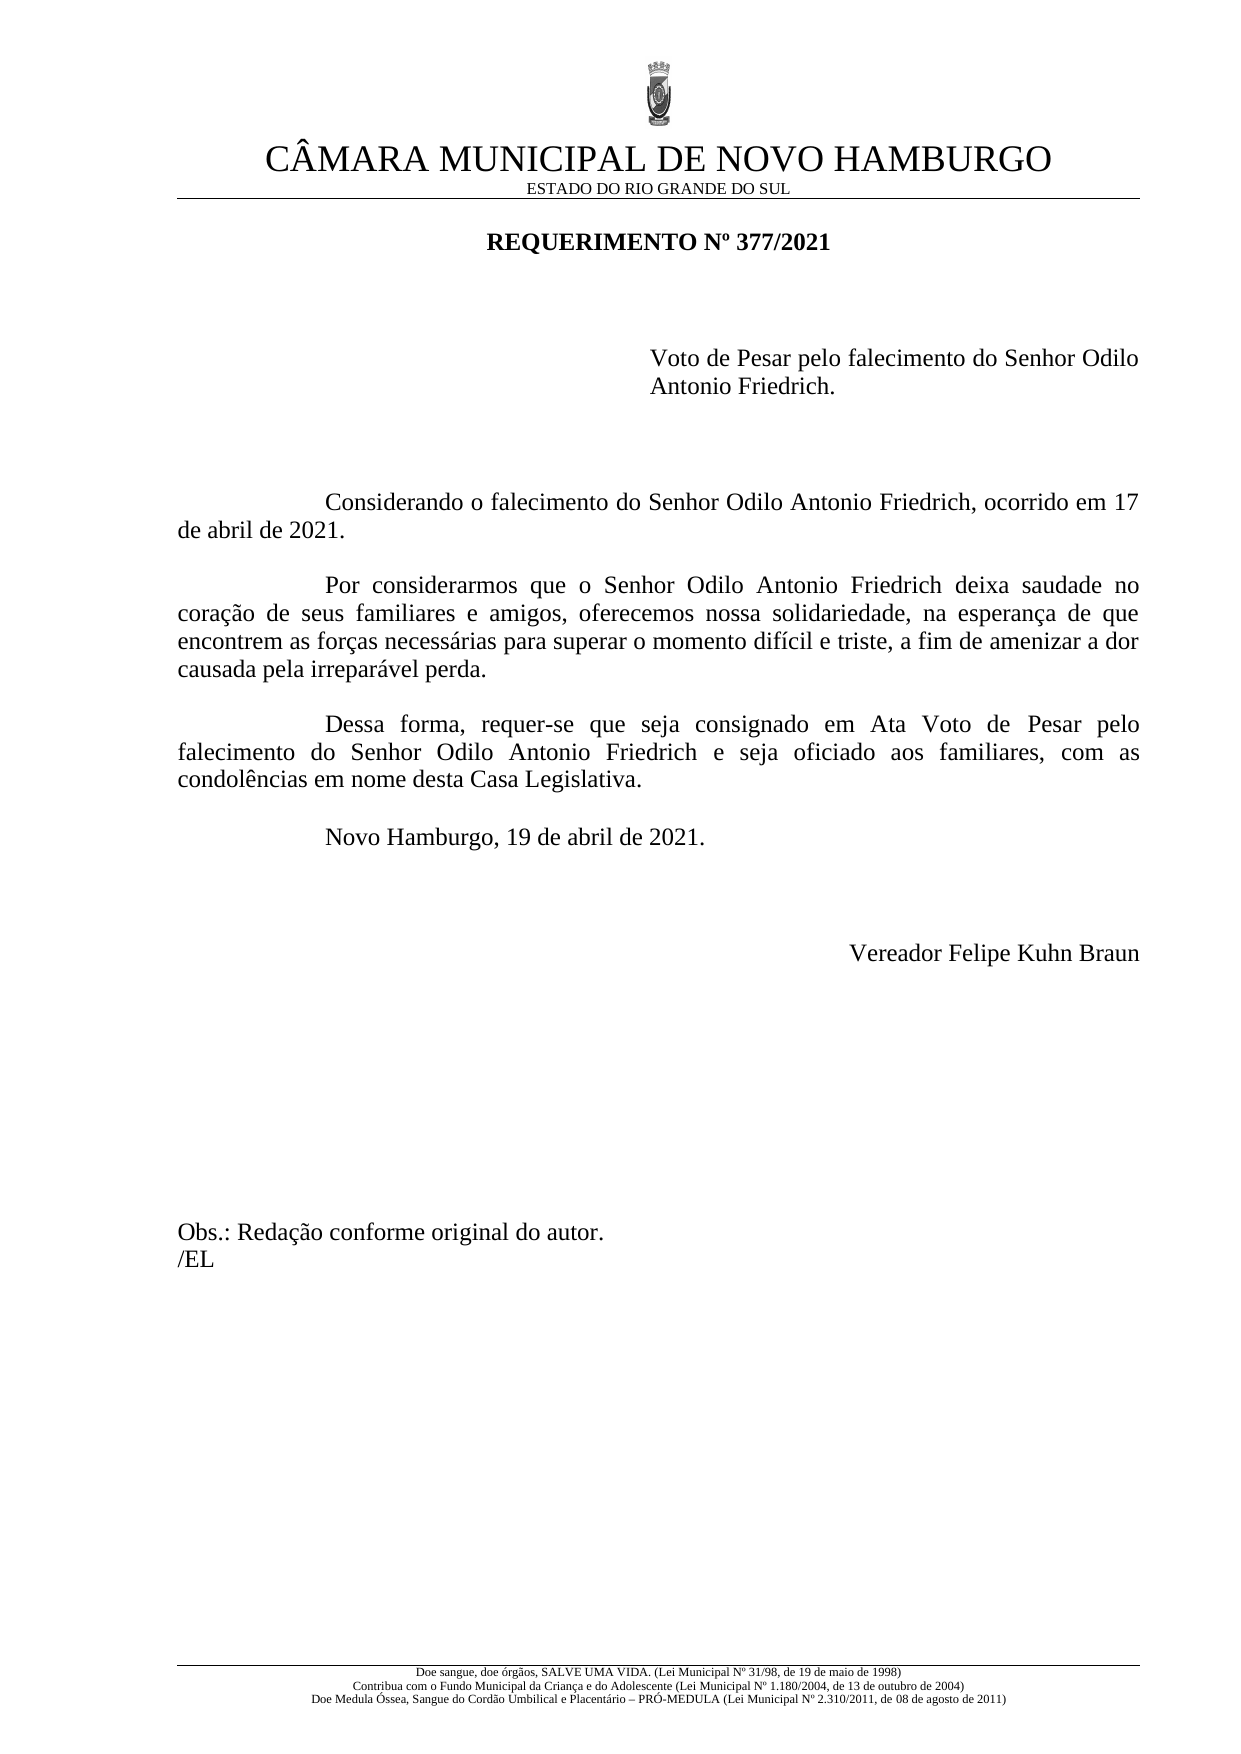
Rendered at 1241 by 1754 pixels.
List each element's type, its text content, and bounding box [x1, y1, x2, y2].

text Obs.: Redação conforme original do autor. [177, 1218, 1140, 1245]
text Dessa forma, requer-se que seja consignado em Ata Voto de Pesar pelo falecimento do Senhor Odilo Antonio Friedrich e seja oficiado aos familiares, com as condolências em nome desta Casa Legislativa. [177, 710, 1140, 793]
text Voto de Pesar pelo falecimento do Senhor Odilo Antonio Friedrich. [649, 344, 1140, 400]
text Considerando o falecimento do Senhor Odilo Antonio Friedrich, ocorrido em 17 de abril de 2021. [177, 488, 1140, 544]
text Novo Hamburgo, 19 de abril de 2021. [177, 823, 1140, 851]
text /EL [177, 1245, 1140, 1273]
text Por considerarmos que o Senhor Odilo Antonio Friedrich deixa saudade no coração de seus familiares e amigos, oferecemos nossa solidariedade, na esperança de que encontrem as forças necessárias para superar o momento difícil e triste, a fim de amenizar a dor causada pela irreparável perda. [177, 572, 1140, 682]
text Vereador Felipe Kuhn Braun [649, 939, 1140, 967]
text REQUERIMENTO Nº 377/2021 [177, 228, 1140, 256]
